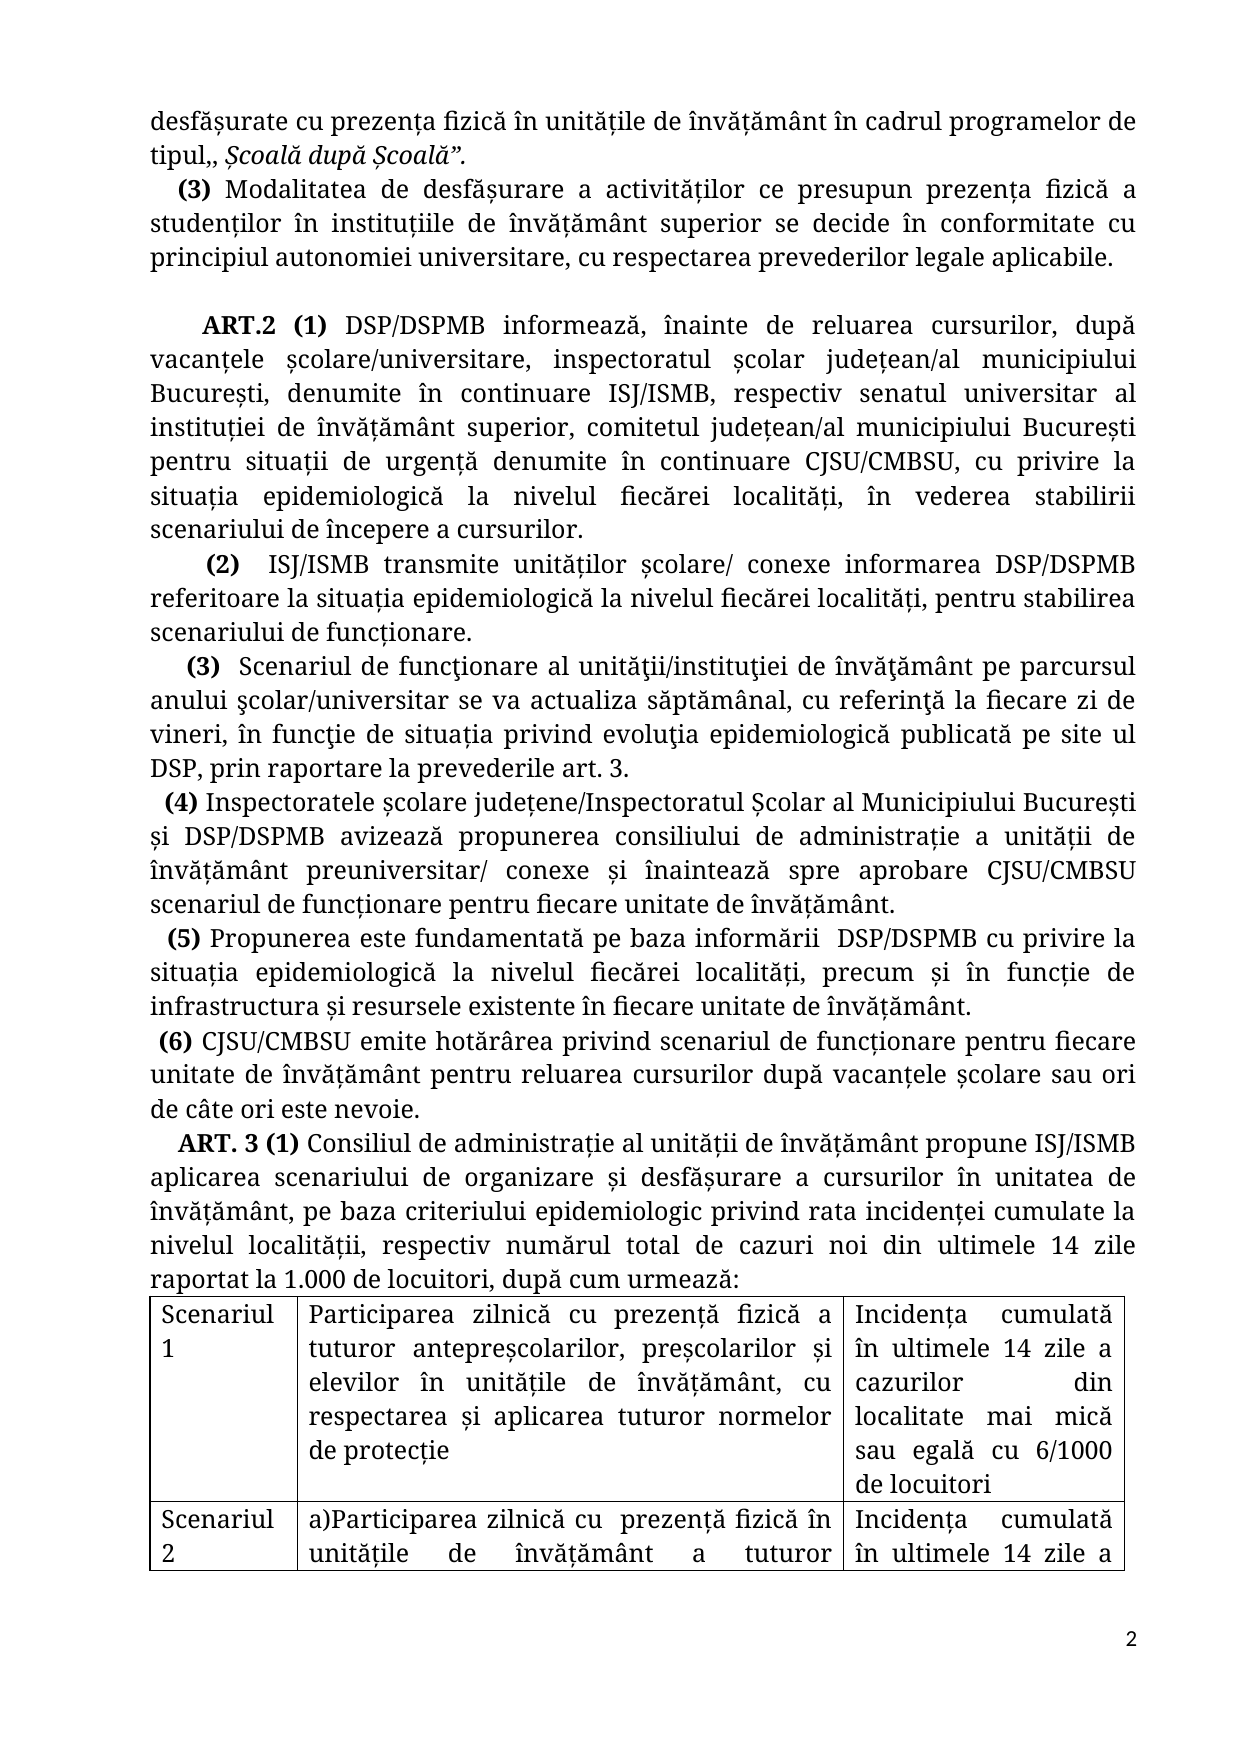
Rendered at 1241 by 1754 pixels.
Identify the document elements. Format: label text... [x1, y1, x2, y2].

table_header Incidența cumulată în ultimele 14 zile a cazurilor din localitate mai mică sau egală cu 6/1000 de locuitori [844, 1297, 1124, 1501]
text (4) Inspectoratele şcolare judeţene/Inspectoratul Școlar al Municipiului Bucureşti şi DSP/DSPMB avizează propunerea consiliului de administraţie a unităţii de învățământ preuniversitar/ conexe şi înaintează spre aprobare CJSU/CMBSU scenariul de funcţionare pentru fiecare unitate de învăţământ. [150, 785, 1137, 921]
text (3) Scenariul de funcţionare al unităţii/instituţiei de învăţământ pe parcursul anului şcolar/universitar se va actualiza săptămânal, cu referinţă la fiecare zi de vineri, în funcţie de situația privind evoluţia epidemiologică publicată pe site ul DSP, prin raportare la prevederile art. 3. [150, 648, 1137, 785]
text ART.2 (1) DSP/DSPMB informează, înainte de reluarea cursurilor, după vacanțele școlare/universitare, inspectoratul şcolar judeţean/al municipiului Bucureşti, denumite în continuare ISJ/ISMB, respectiv senatul universitar al instituţiei de învăţământ superior, comitetul judeţean/al municipiului Bucureşti pentru situaţii de urgenţă denumite în continuare CJSU/CMBSU, cu privire la situaţia epidemiologică la nivelul fiecărei localităţi, în vederea stabilirii scenariului de începere a cursurilor. [150, 308, 1137, 546]
table_cell Scenariul 2 [151, 1502, 297, 1570]
text (5) Propunerea este fundamentată pe baza informării DSP/DSPMB cu privire la situaţia epidemiologică la nivelul fiecărei localităţi, precum şi în funcţie de infrastructura şi resursele existente în fiecare unitate de învăţământ. [150, 921, 1137, 1023]
table_header Participarea zilnică cu prezență fizică a tuturor antepreșcolarilor, preşcolarilor şi elevilor în unităţile de învăţământ, cu respectarea şi aplicarea tuturor normelor de protecţie [298, 1297, 843, 1501]
text ART. 3 (1) Consiliul de administraţie al unităţii de învăţământ propune ISJ/ISMB aplicarea scenariului de organizare şi desfăşurare a cursurilor în unitatea de învăţământ, pe baza criteriului epidemiologic privind rata incidenţei cumulate la nivelul localităţii, respectiv numărul total de cazuri noi din ultimele 14 zile raportat la 1.000 de locuitori, după cum urmează: [150, 1125, 1137, 1296]
table_header Scenariul 1 [151, 1297, 297, 1501]
text (2) ISJ/ISMB transmite unităţilor şcolare/ conexe informarea DSP/DSPMB referitoare la situaţia epidemiologică la nivelul fiecărei localităţi, pentru stabilirea scenariului de funcţionare. [150, 546, 1137, 648]
text (3) Modalitatea de desfășurare a activităților ce presupun prezența fizică a studenților în instituțiile de învățământ superior se decide în conformitate cu principiul autonomiei universitare, cu respectarea prevederilor legale aplicabile. [150, 172, 1137, 274]
text (6) CJSU/CMBSU emite hotărârea privind scenariul de funcţionare pentru fiecare unitate de învăţământ pentru reluarea cursurilor după vacanţele şcolare sau ori de câte ori este nevoie. [150, 1023, 1137, 1125]
text desfășurate cu prezența fizică în unitățile de învățământ în cadrul programelor de tipul,, Școală după Școală”. [150, 103, 1137, 172]
table_cell Incidența cumulată în ultimele 14 zile a [844, 1502, 1124, 1570]
table_cell a)Participarea zilnică cu prezență fizică în unitățile de învățământ a tuturor [298, 1502, 843, 1570]
